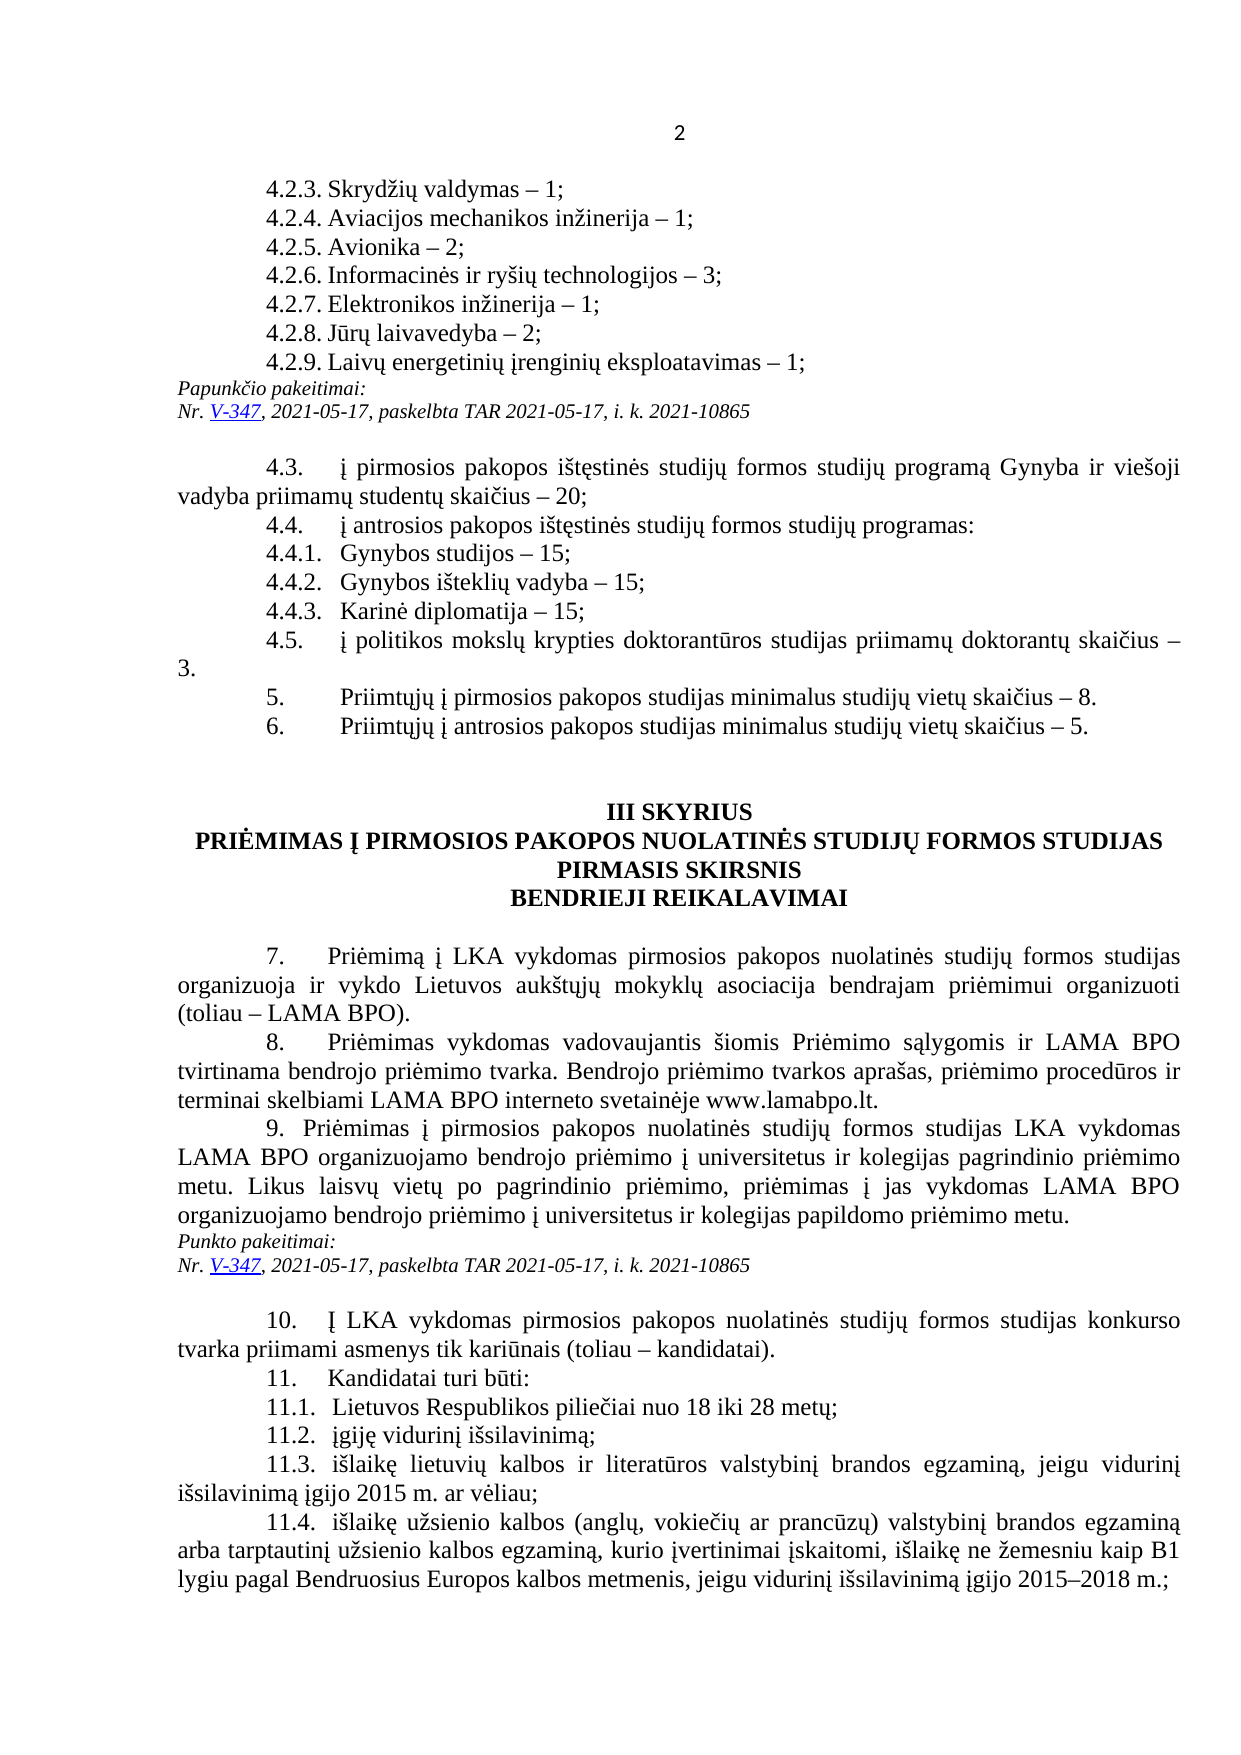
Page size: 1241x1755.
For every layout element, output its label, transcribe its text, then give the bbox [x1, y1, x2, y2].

text 6. Priimtųjų į antrosios pakopos studijas minimalus studijų vietų skaičius – 5. [177, 711, 1181, 740]
text 10. Į LKA vykdomas pirmosios pakopos nuolatinės studijų formos studijas konkurso tvarka priimami asmenys tik kariūnais (toliau – kandidatai). [177, 1305, 1181, 1363]
text 4.4. į antrosios pakopos ištęstinės studijų formos studijų programas: [177, 510, 1181, 538]
text 11.3. išlaikę lietuvių kalbos ir literatūros valstybinį brandos egzaminą, jeigu vidurinį išsilavinimą įgijo 2015 m. ar vėliau; [177, 1449, 1181, 1507]
text 4.2.7. Elektronikos inžinerija – 1; [177, 289, 1181, 318]
text 11.2. įgiję vidurinį išsilavinimą; [177, 1420, 1181, 1449]
text 11. Kandidatai turi būti: [177, 1363, 1181, 1392]
text 11.4. išlaikę užsienio kalbos (anglų, vokiečių ar prancūzų) valstybinį brandos egzaminą arba tarptautinį užsienio kalbos egzaminą, kurio įvertinimai įskaitomi, išlaikę ne žemesniu kaip B1 lygiu pagal Bendruosius Europos kalbos metmenis, jeigu vidurinį išsilavinimą įgijo 2015–2018 m.; [177, 1507, 1181, 1593]
text Nr. V-347, 2021-05-17, paskelbta TAR 2021-05-17, i. k. 2021-10865 [177, 1253, 1181, 1277]
text 4.2.3. Skrydžių valdymas – 1; [177, 174, 1181, 203]
text 4.4.1. Gynybos studijos – 15; [177, 538, 1181, 567]
text 4.2.9. Laivų energetinių įrenginių eksploatavimas – 1; [177, 347, 1181, 375]
text Punkto pakeitimai: [177, 1228, 1181, 1253]
text III SKYRIUS [177, 797, 1181, 826]
text 7. Priėmimą į LKA vykdomas pirmosios pakopos nuolatinės studijų formos studijas organizuoja ir vykdo Lietuvos aukštųjų mokyklų asociacija bendrajam priėmimui organizuoti (toliau – LAMA BPO). [177, 941, 1181, 1027]
text 4.3. į pirmosios pakopos ištęstinės studijų formos studijų programą Gynyba ir viešoji vadyba priimamų studentų skaičius – 20; [177, 452, 1181, 510]
text BENDRIEJI REIKALAVIMAI [177, 883, 1181, 912]
text 4.2.8. Jūrų laivavedyba – 2; [177, 318, 1181, 347]
text PRIĖMIMAS Į PIRMOSIOS PAKOPOS NUOLATINĖS STUDIJŲ FORMOS STUDIJAS [177, 826, 1181, 855]
text Papunkčio pakeitimai: [177, 375, 1181, 399]
text 4.2.5. Avionika – 2; [177, 232, 1181, 260]
text 11.1. Lietuvos Respublikos piliečiai nuo 18 iki 28 metų; [177, 1392, 1181, 1420]
text 4.4.2. Gynybos išteklių vadyba – 15; [177, 567, 1181, 596]
text 4.4.3. Karinė diplomatija – 15; [177, 596, 1181, 625]
text Nr. V-347, 2021-05-17, paskelbta TAR 2021-05-17, i. k. 2021-10865 [177, 399, 1181, 423]
text 4.2.6. Informacinės ir ryšių technologijos – 3; [177, 260, 1181, 289]
text 8. Priėmimas vykdomas vadovaujantis šiomis Priėmimo sąlygomis ir LAMA BPO tvirtinama bendrojo priėmimo tvarka. Bendrojo priėmimo tvarkos aprašas, priėmimo procedūros ir terminai skelbiami LAMA BPO interneto svetainėje www.lamabpo.lt. [177, 1027, 1181, 1113]
text PIRMASIS SKIRSNIS [177, 855, 1181, 883]
text 4.2.4. Aviacijos mechanikos inžinerija – 1; [177, 203, 1181, 232]
text 5. Priimtųjų į pirmosios pakopos studijas minimalus studijų vietų skaičius – 8. [177, 682, 1181, 711]
text 9. Priėmimas į pirmosios pakopos nuolatinės studijų formos studijas LKA vykdomas LAMA BPO organizuojamo bendrojo priėmimo į universitetus ir kolegijas pagrindinio priėmimo metu. Likus laisvų vietų po pagrindinio priėmimo, priėmimas į jas vykdomas LAMA BPO organizuojamo bendrojo priėmimo į universitetus ir kolegijas papildomo priėmimo metu. [177, 1113, 1181, 1228]
text 4.5. į politikos mokslų krypties doktorantūros studijas priimamų doktorantų skaičius – 3. [177, 625, 1181, 682]
